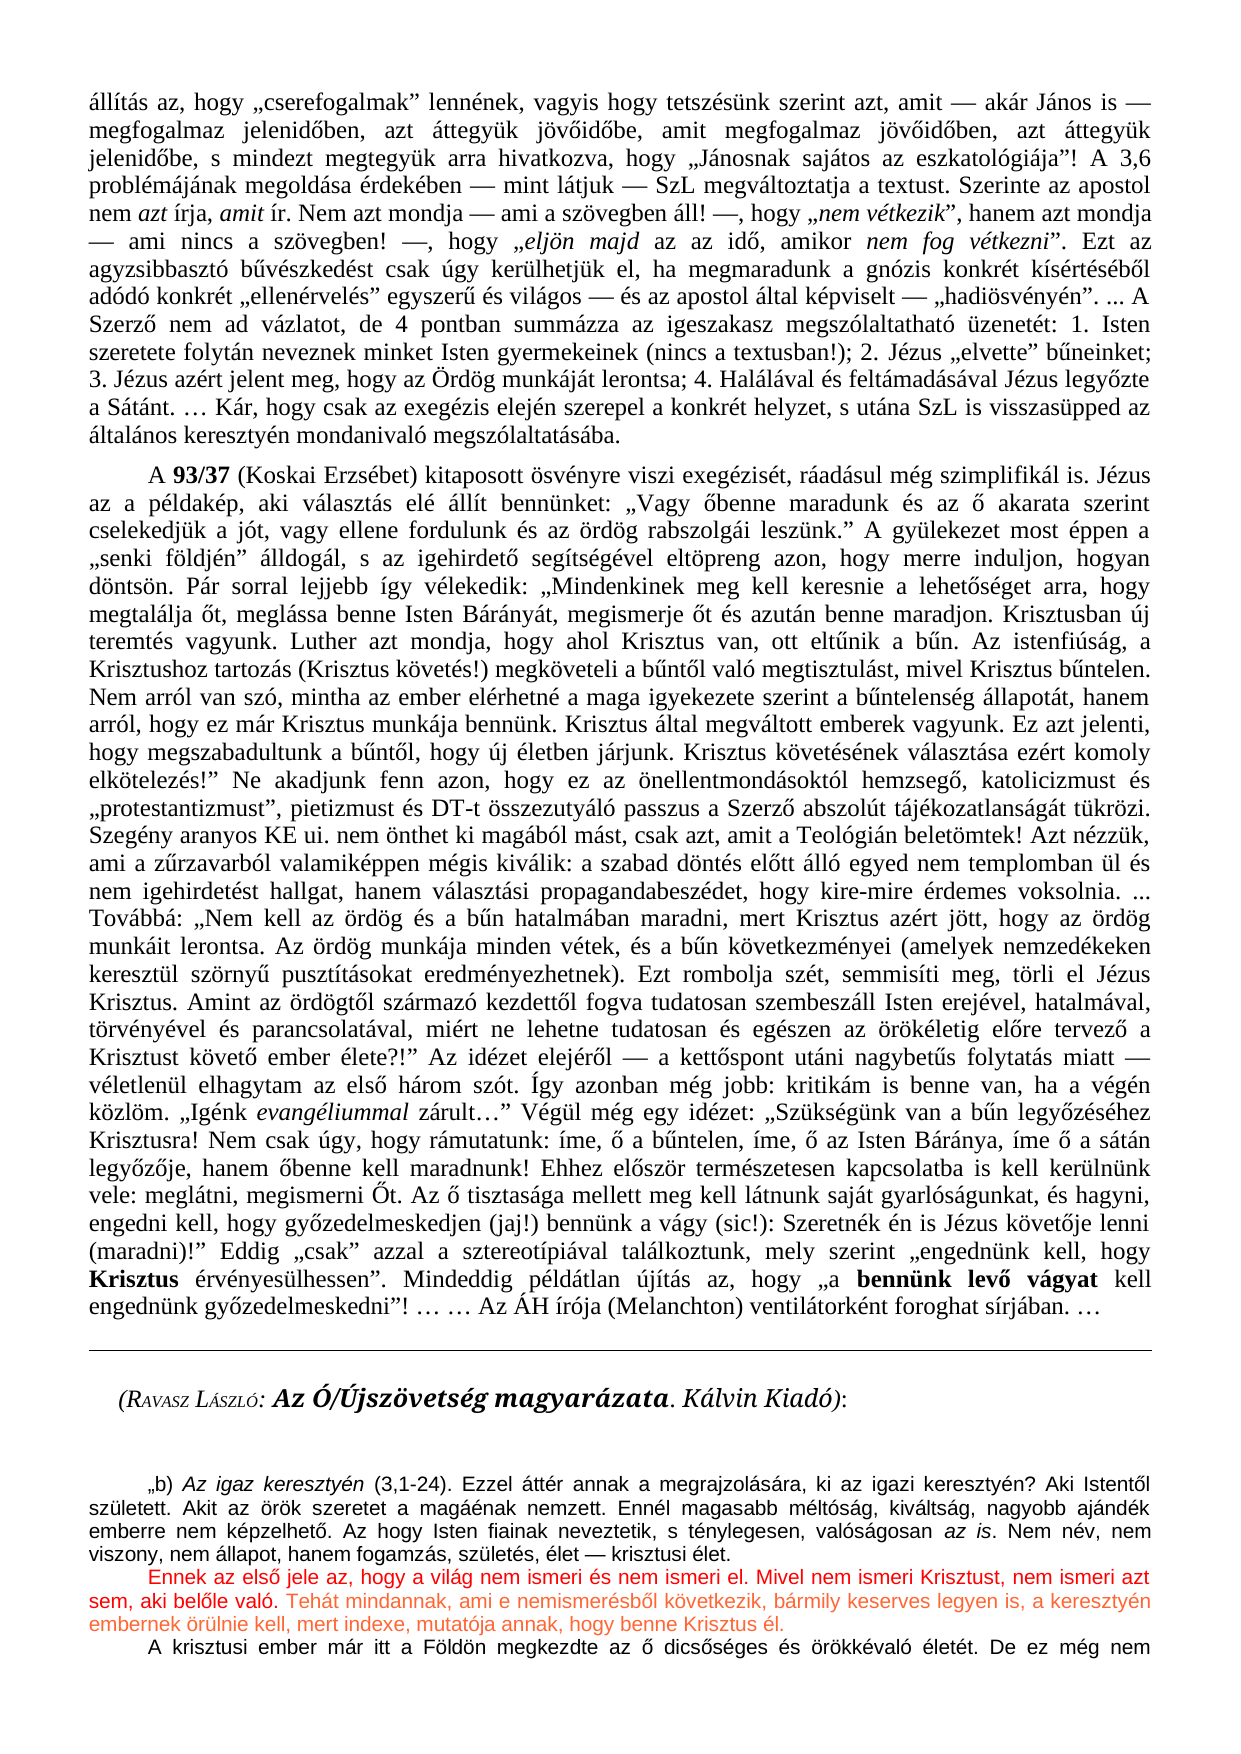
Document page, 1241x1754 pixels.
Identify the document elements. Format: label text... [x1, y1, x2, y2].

text állítás az, hogy „cserefogalmak” lennének, vagyis hogy tetszésünk szerint azt, amit ― akár János is ― megfogalmaz jelenidőben, azt áttegyük jövőidőbe, amit megfogalmaz jövőidőben, azt áttegyük jelenidőbe, s mindezt megtegyük arra hivatkozva, hogy „Jánosnak sajátos az eszkatológiája”! A 3,6 problémájának megoldása érdekében ― mint látjuk ― SzL megváltoztatja a textust. Szerinte az apostol nem azt írja, amit ír. Nem azt mondja ― ami a szövegben áll! ―, hogy „nem vétkezik”, hanem azt mondja ― ami nincs a szövegben! ―, hogy „eljön majd az az idő, amikor nem fog vétkezni”. Ezt az agyzsibbasztó bűvészkedést csak úgy kerülhetjük el, ha megmaradunk a gnózis konkrét kísértéséből adódó konkrét „ellenérvelés” egyszerű és világos ― és az apostol által képviselt ― „hadiösvényén”. ... A Szerző nem ad vázlatot, de 4 pontban summázza az igeszakasz megszólaltatható üzenetét: 1. Isten szeretete folytán neveznek minket Isten gyermekeinek (nincs a textusban!); 2. Jézus „elvette” bűneinket; 3. Jézus azért jelent meg, hogy az Ördög munkáját lerontsa; 4. Halálával és feltámadásával Jézus legyőzte a Sátánt. … Kár, hogy csak az exegézis elején szerepel a konkrét helyzet, s utána SzL is visszasüpped az általános keresztyén mondanivaló megszólaltatásába. [88, 88, 1152, 449]
text A krisztusi ember már itt a Földön megkezdte az ő dicsőséges és örökkévaló életét. De ez még nem [88, 1636, 1152, 1659]
text (Ravasz László: Az Ó/Újszövetség magyarázata. Kálvin Kiadó): [88, 1351, 1152, 1444]
text A 93/37 (Koskai Erzsébet) kitaposott ösvényre viszi exegézisét, ráadásul még szimplifikál is. Jézus az a példakép, aki választás elé állít bennünket: „Vagy őbenne maradunk és az ő akarata szerint cselekedjük a jót, vagy ellene fordulunk és az ördög rabszolgái leszünk.” A gyülekezet most éppen a „senki földjén” álldogál, s az igehirdető segítségével eltöpreng azon, hogy merre induljon, hogyan döntsön. Pár sorral lejjebb így vélekedik: „Mindenkinek meg kell keresnie a lehetőséget arra, hogy megtalálja őt, meglássa benne Isten Bárányát, megismerje őt és azután benne maradjon. Krisztusban új teremtés vagyunk. Luther azt mondja, hogy ahol Krisztus van, ott eltűnik a bűn. Az istenfiúság, a Krisztushoz tartozás (Krisztus követés!) megköveteli a bűntől való megtisztulást, mivel Krisztus bűntelen. Nem arról van szó, mintha az ember elérhetné a maga igyekezete szerint a bűntelenség állapotát, hanem arról, hogy ez már Krisztus munkája bennünk. Krisztus által megváltott emberek vagyunk. Ez azt jelenti, hogy megszabadultunk a bűntől, hogy új életben járjunk. Krisztus követésének választása ezért komoly elkötelezés!” Ne akadjunk fenn azon, hogy ez az önellentmondásoktól hemzsegő, katolicizmust és „protestantizmust”, pietizmust és DT‑t összezutyáló passzus a Szerző abszolút tájékozatlanságát tükrözi. Szegény aranyos KE ui. nem önthet ki magából mást, csak azt, amit a Teológián beletömtek! Azt nézzük, ami a zűrzavarból valamiképpen mégis kiválik: a szabad döntés előtt álló egyed nem templomban ül és nem igehirdetést hallgat, hanem választási propagandabeszédet, hogy kire-mire érdemes voksolnia. ... Továbbá: „Nem kell az ördög és a bűn hatalmában maradni, mert Krisztus azért jött, hogy az ördög munkáit lerontsa. Az ördög munkája minden vétek, és a bűn következményei (amelyek nemzedékeken keresztül szörnyű pusztításokat eredményezhetnek). Ezt rombolja szét, semmisíti meg, törli el Jézus Krisztus. Amint az ördögtől származó kezdettől fogva tudatosan szembeszáll Isten erejével, hatalmával, törvényével és parancsolatával, miért ne lehetne tudatosan és egészen az örökéletig előre tervező a Krisztust követő ember élete?!” Az idézet elejéről ― a kettőspont utáni nagybetűs folytatás miatt ― véletlenül elhagytam az első három szót. Így azonban még jobb: kritikám is benne van, ha a végén közlöm. „Igénk evangéliummal zárult…” Végül még egy idézet: „Szükségünk van a bűn legyőzéséhez Krisztusra! Nem csak úgy, hogy rámutatunk: íme, ő a bűntelen, íme, ő az Isten Báránya, íme ő a sátán legyőzője, hanem őbenne kell maradnunk! Ehhez először természetesen kapcsolatba is kell kerülnünk vele: meglátni, megismerni Őt. Az ő tisztasága mellett meg kell látnunk saját gyarlóságunkat, és hagyni, engedni kell, hogy győzedelmeskedjen (jaj!) bennünk a vágy (sic!): Szeretnék én is Jézus követője lenni (maradni)!” Eddig „csak” azzal a sztereotípiával találkoztunk, mely szerint „engednünk kell, hogy Krisztus érvényesülhessen”. Mindeddig példátlan újítás az, hogy „a bennünk levő vágyat kell engednünk győzedelmeskedni”! … … Az ÁH írója (Melanchton) ventilátorként foroghat sírjában. … [88, 461, 1152, 1320]
text „b) Az igaz keresztyén (3,1-24). Ezzel áttér annak a megrajzolására, ki az igazi keresztyén? Aki Istentől született. Akit az örök szeretet a magáénak nemzett. Ennél magasabb méltóság, kiváltság, nagyobb ajándék emberre nem képzelhető. Az hogy Isten fiainak neveztetik, s ténylegesen, valóságosan az is. Nem név, nem viszony, nem állapot, hanem fogamzás, születés, élet — krisztusi élet. [88, 1473, 1152, 1566]
text Ennek az első jele az, hogy a világ nem ismeri és nem ismeri el. Mivel nem ismeri Krisztust, nem ismeri azt sem, aki belőle való. Tehát mindannak, ami e nemismerésből következik, bármily keserves legyen is, a keresztyén embernek örülnie kell, mert indexe, mutatója annak, hogy benne Krisztus él. [88, 1566, 1152, 1636]
